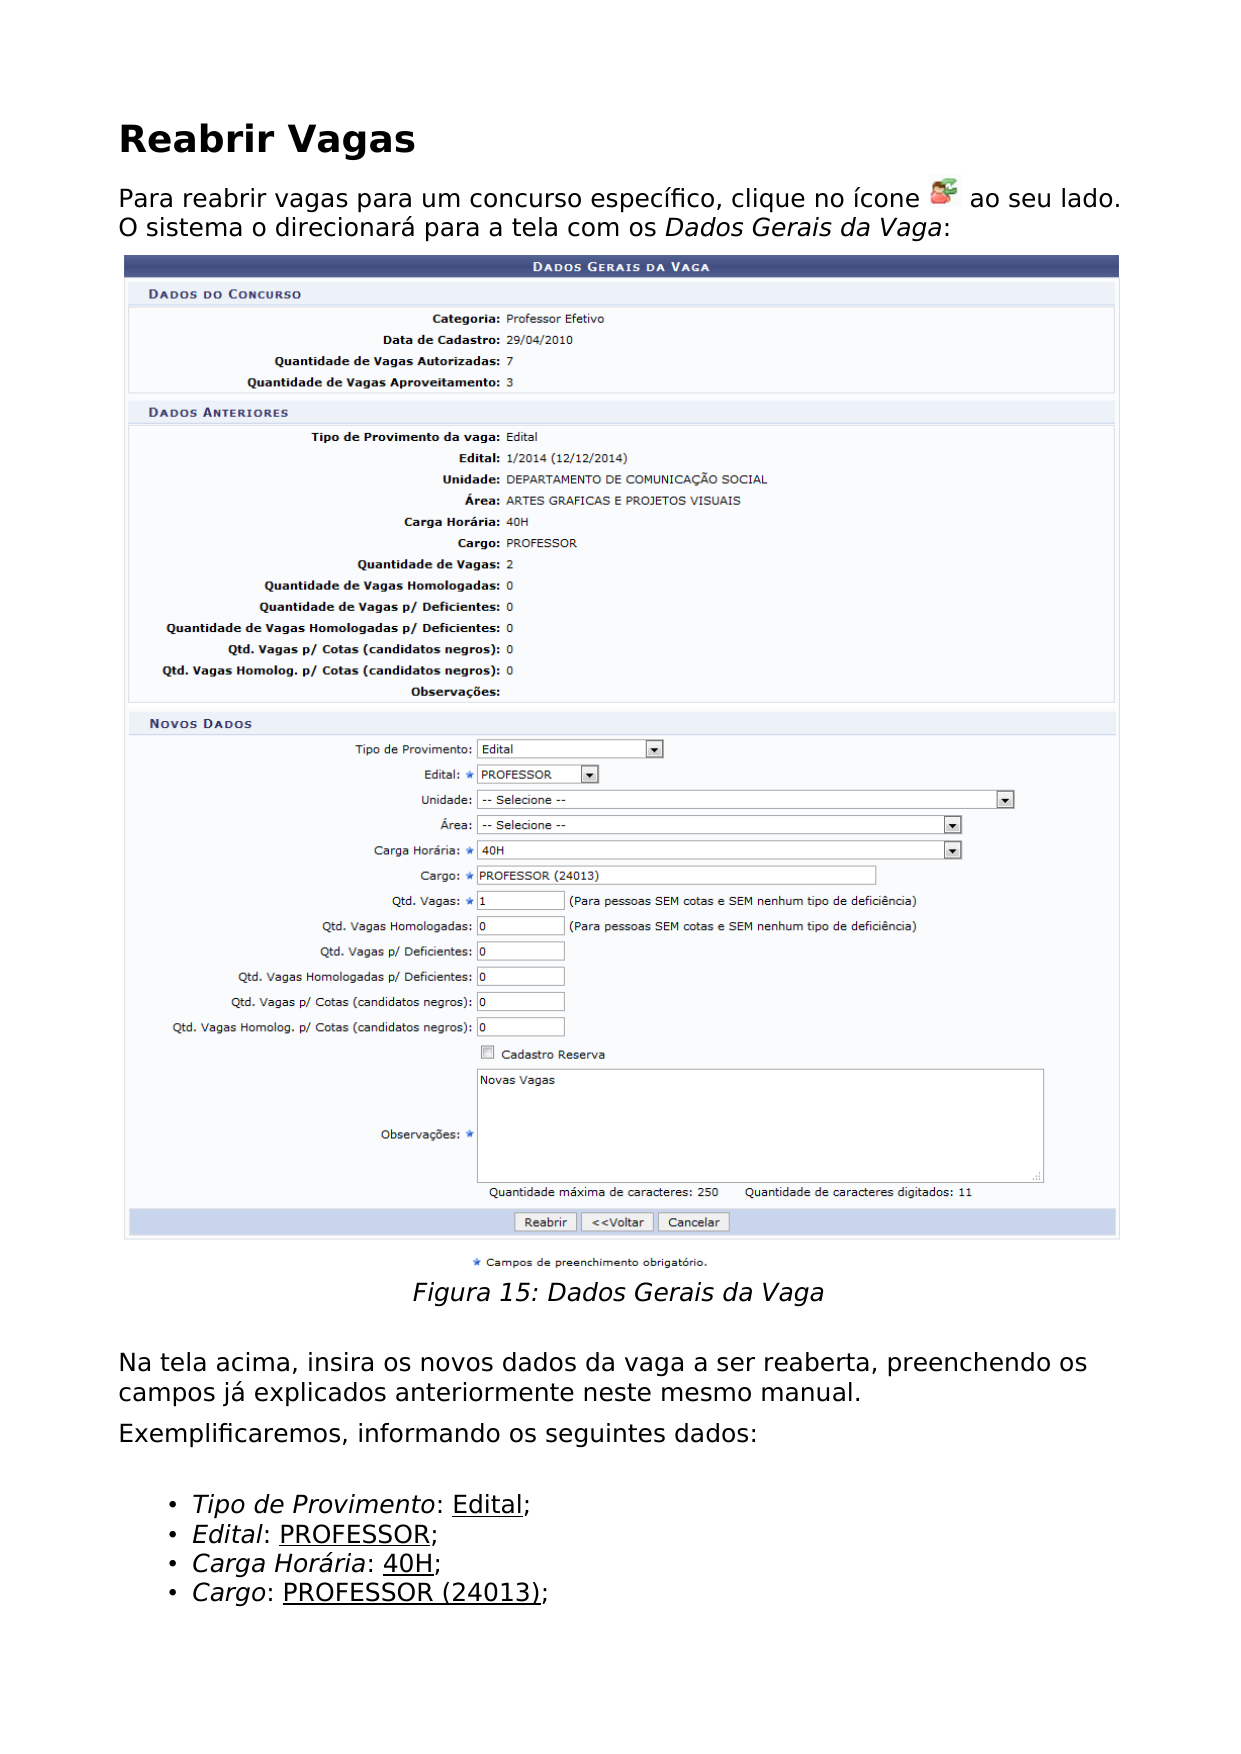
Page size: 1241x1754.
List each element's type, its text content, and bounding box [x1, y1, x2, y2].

list Carga Horária: 40H; [177, 1549, 1122, 1578]
text Na tela acima, insira os novos dados da vaga a ser reaberta, preenchendo os campos já explicados anteriormente neste mesmo manual. [118, 1349, 1122, 1407]
list Tipo de Provimento: Edital; [177, 1491, 1122, 1520]
list Cargo: PROFESSOR (24013); [177, 1578, 1122, 1607]
text Figura 15: Dados Gerais da Vaga [118, 1278, 1122, 1307]
list Edital: PROFESSOR; [177, 1520, 1122, 1549]
text Para reabrir vagas para um concurso específico, clique no ícone ao seu lado. O sistema o direcionará para a tela com os Dados Gerais da Vaga: [118, 174, 1122, 242]
subtitle Reabrir Vagas [118, 118, 1122, 162]
text Exemplificaremos, informando os seguintes dados: [118, 1419, 1122, 1449]
picture [118, 254, 1123, 1278]
picture [928, 174, 962, 207]
